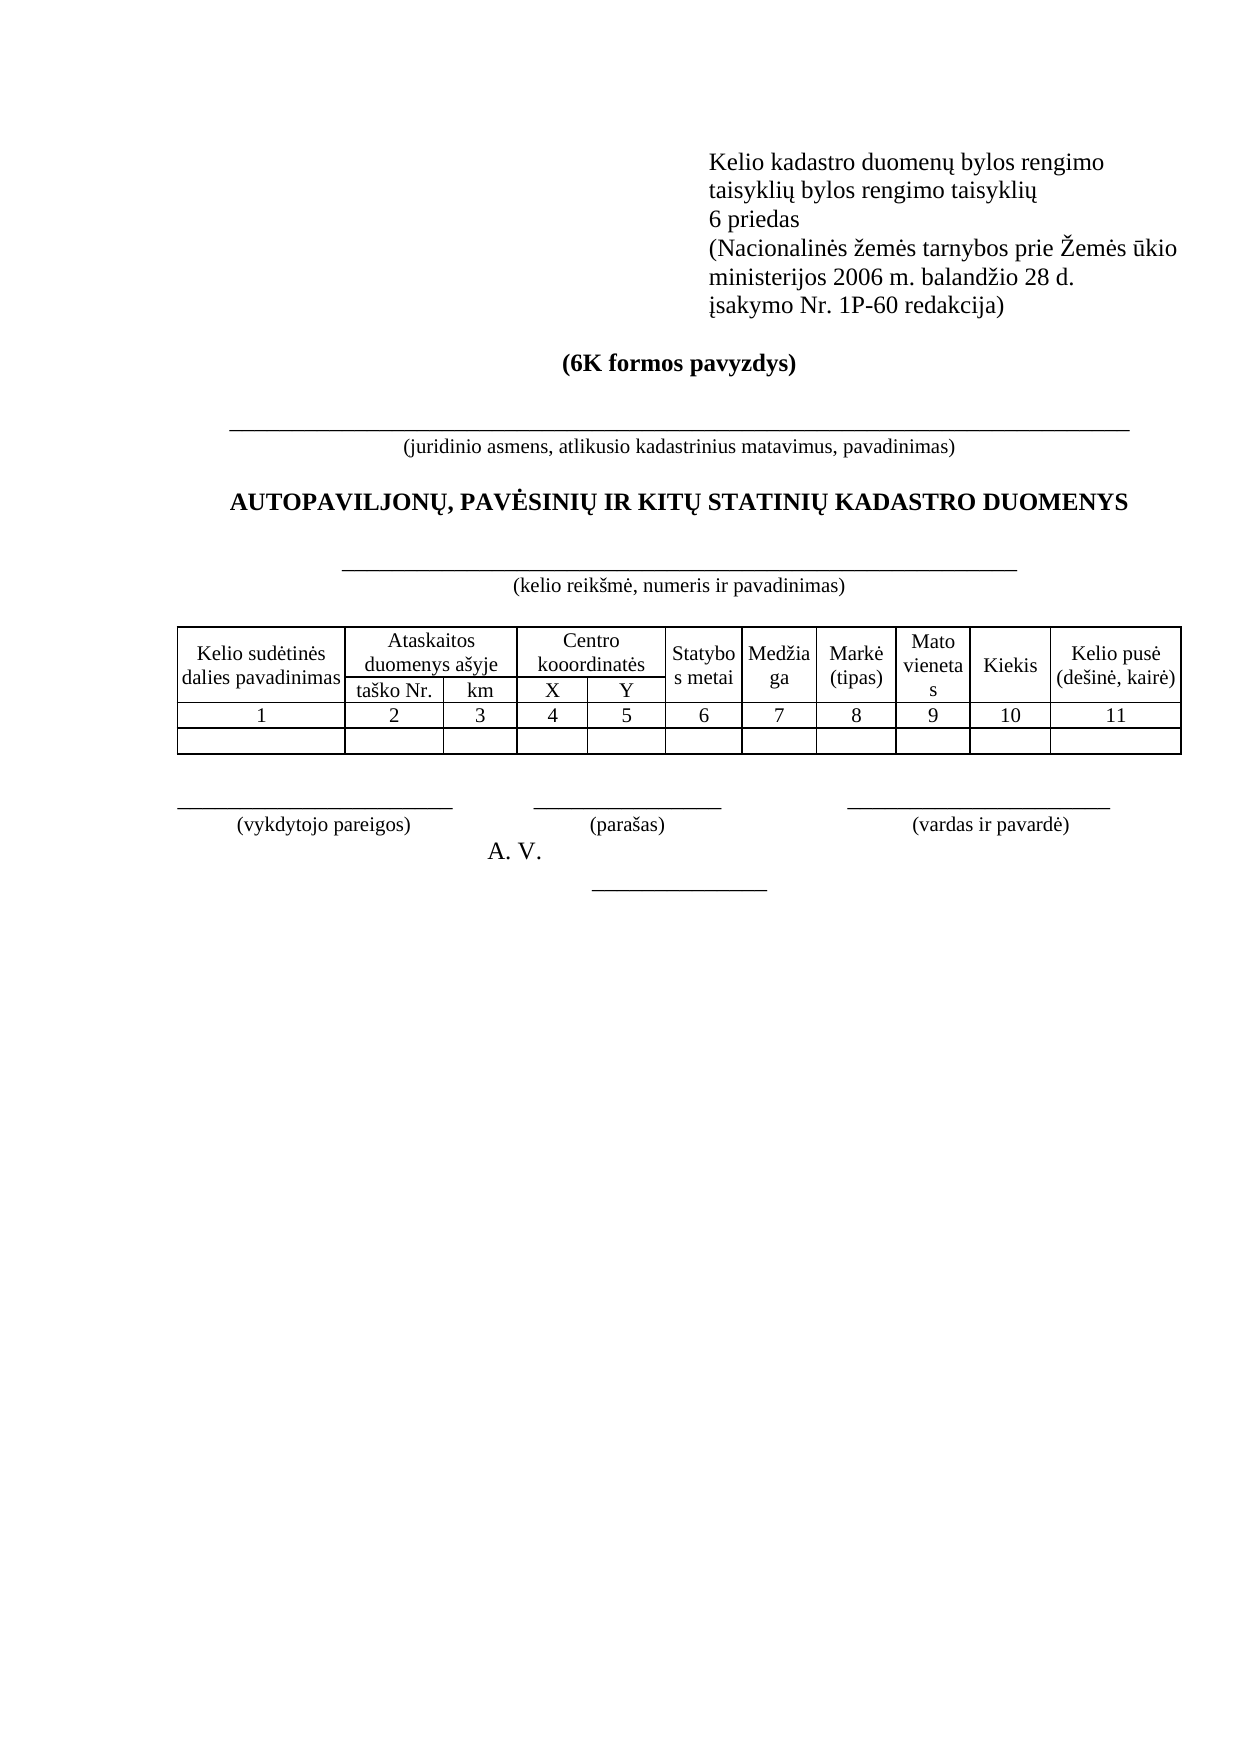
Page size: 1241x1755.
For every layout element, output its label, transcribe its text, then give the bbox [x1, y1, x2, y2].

table_cell 8 [817, 703, 821, 727]
table_header Statybos metai [666, 628, 741, 702]
table_header Kelio sudėtinės dalies pavadinimas [178, 628, 344, 702]
table_cell 5 [588, 703, 592, 727]
table_cell [812, 729, 816, 753]
text ________________________________________________________________________ [177, 406, 1181, 434]
table_cell [661, 729, 665, 753]
text (Nacionalinės žemės tarnybos prie Žemės ūkio [177, 233, 1181, 262]
text Kelio kadastro duomenų bylos rengimo [177, 147, 1181, 176]
table_header Kelio pusė (dešinė, kairė) [1051, 628, 1180, 702]
table_cell Y [588, 678, 592, 702]
table_cell [1046, 729, 1050, 753]
text (kelio reikšmė, numeris ir pavadinimas) [177, 573, 1181, 597]
text ______________________________________________________ [177, 545, 1181, 573]
table_header Markė (tipas) [817, 628, 895, 702]
table_cell 10 [1046, 703, 1050, 727]
text ministerijos 2006 m. balandžio 28 d. [177, 262, 1181, 291]
table_cell 5 [661, 703, 665, 727]
table_header Mato vienetas [897, 628, 969, 702]
text ______________________ _______________ _____________________ [177, 783, 1181, 812]
table_header Medžiaga [743, 628, 816, 702]
table_cell 11 [1051, 703, 1055, 727]
table_cell 2 [439, 703, 443, 727]
text (juridinio asmens, atlikusio kadastrinius matavimus, pavadinimas) [177, 434, 1181, 458]
text 6 priedas [177, 204, 1181, 233]
table_cell [583, 729, 587, 753]
table_cell [439, 729, 443, 753]
text įsakymo Nr. 1P-60 redakcija) [177, 291, 1181, 319]
table_cell 4 [583, 703, 587, 727]
text AUTOPAVILJONŲ, PAVĖSINIŲ IR KITŲ STATINIŲ KADASTRO DUOMENYS [177, 487, 1181, 516]
text A. V. [413, 836, 1181, 865]
table_cell Y [661, 678, 665, 702]
table_cell [817, 729, 821, 753]
table_cell [1051, 729, 1055, 753]
text (vykdytojo pareigos) (parašas) (vardas ir pavardė) [177, 812, 1181, 836]
table_cell 7 [812, 703, 816, 727]
table_cell X [583, 678, 587, 702]
text ______________ [177, 865, 1181, 893]
table_header Kiekis [971, 628, 1050, 702]
text (6K formos pavyzdys) [177, 348, 1181, 377]
text taisyklių bylos rengimo taisyklių [177, 176, 1181, 204]
table_cell [588, 729, 592, 753]
